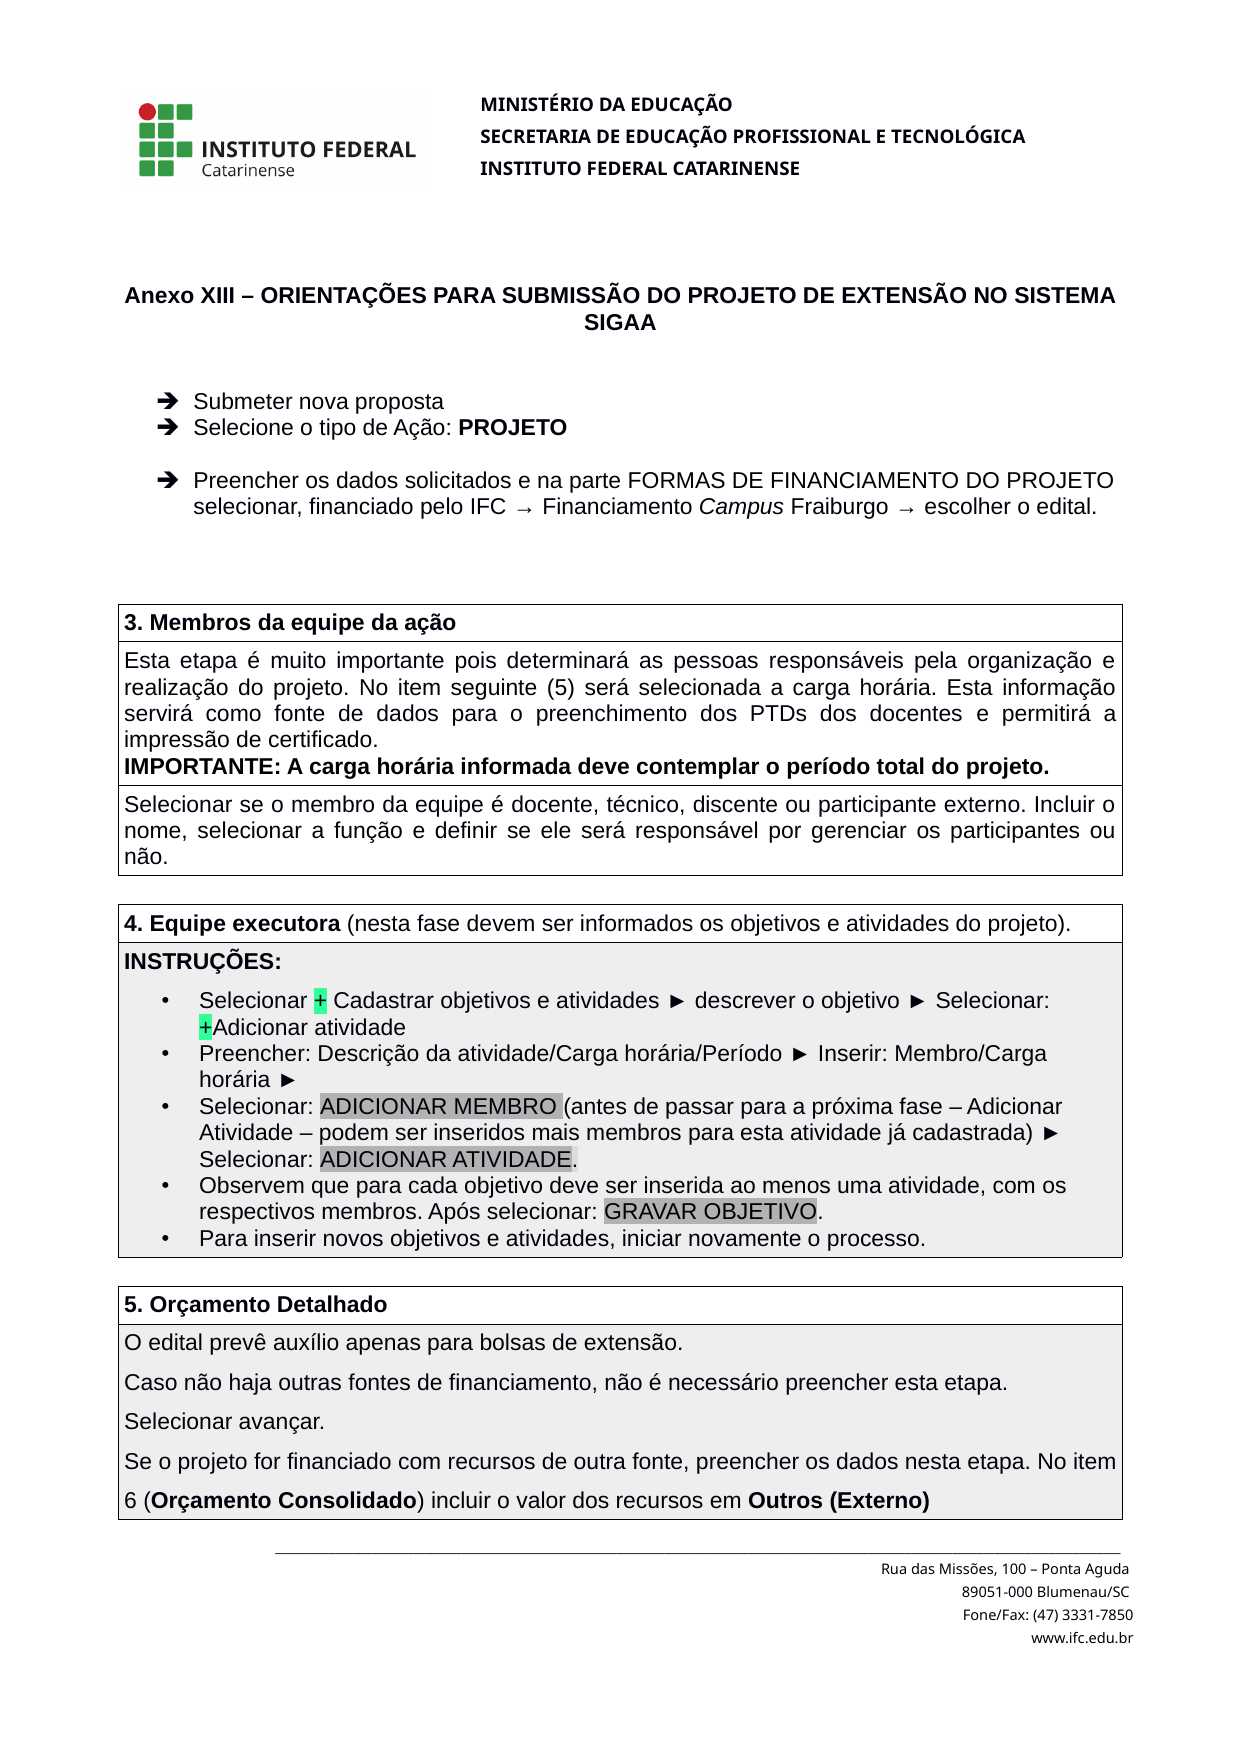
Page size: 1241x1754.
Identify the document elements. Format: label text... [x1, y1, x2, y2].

table_header 5. Orçamento Detalhado [119, 1287, 1122, 1323]
list Selecione o tipo de Ação: PROJETO [156, 414, 1122, 441]
table_cell INSTRUÇÕES: Selecionar + Cadastrar objetivos e atividades ► descrever o objetivo ► Selecionar: +Adicionar atividade Preencher: Descrição da atividade/Carga horária/Período ► Inserir: Membro/Carga horária ► Selecionar: ADICIONAR MEMBRO (antes de passar para a próxima fase – Adicionar Atividade – podem ser inseridos mais membros para esta atividade já cadastrada) ► Selecionar: ADICIONAR ATIVIDADE. Observem que para cada objetivo deve ser inserida ao menos uma atividade, com os respectivos membros. Após selecionar: GRAVAR OBJETIVO. Para inserir novos objetivos e atividades, iniciar novamente o processo. [119, 943, 1122, 1257]
table_header 4. Equipe executora (nesta fase devem ser informados os objetivos e atividades do projeto). [119, 905, 1122, 942]
text Anexo XIII – ORIENTAÇÕES PARA SUBMISSÃO DO PROJETO DE EXTENSÃO NO SISTEMA SIGAA [118, 282, 1122, 335]
table_cell Selecionar se o membro da equipe é docente, técnico, discente ou participante externo. Incluir o nome, selecionar a função e definir se ele será responsável por gerenciar os participantes ou não. [119, 786, 1122, 875]
picture [123, 88, 431, 191]
list Preencher os dados solicitados e na parte FORMAS DE FINANCIAMENTO DO PROJETO selecionar, financiado pelo IFC → Financiamento Campus Fraiburgo → escolher o edital. [156, 467, 1122, 519]
table_header 3. Membros da equipe da ação [119, 605, 1122, 641]
table_cell O edital prevê auxílio apenas para bolsas de extensão. Caso não haja outras fontes de financiamento, não é necessário preencher esta etapa. Selecionar avançar. Se o projeto for financiado com recursos de outra fonte, preencher os dados nesta etapa. No item 6 (Orçamento Consolidado) incluir o valor dos recursos em Outros (Externo) [119, 1325, 1122, 1519]
table_cell Esta etapa é muito importante pois determinará as pessoas responsáveis pela organização e realização do projeto. No item seguinte (5) será selecionada a carga horária. Esta informação servirá como fonte de dados para o preenchimento dos PTDs dos docentes e permitirá a impressão de certificado. IMPORTANTE: A carga horária informada deve contemplar o período total do projeto. [119, 642, 1122, 785]
list Submeter nova proposta [156, 388, 1122, 414]
